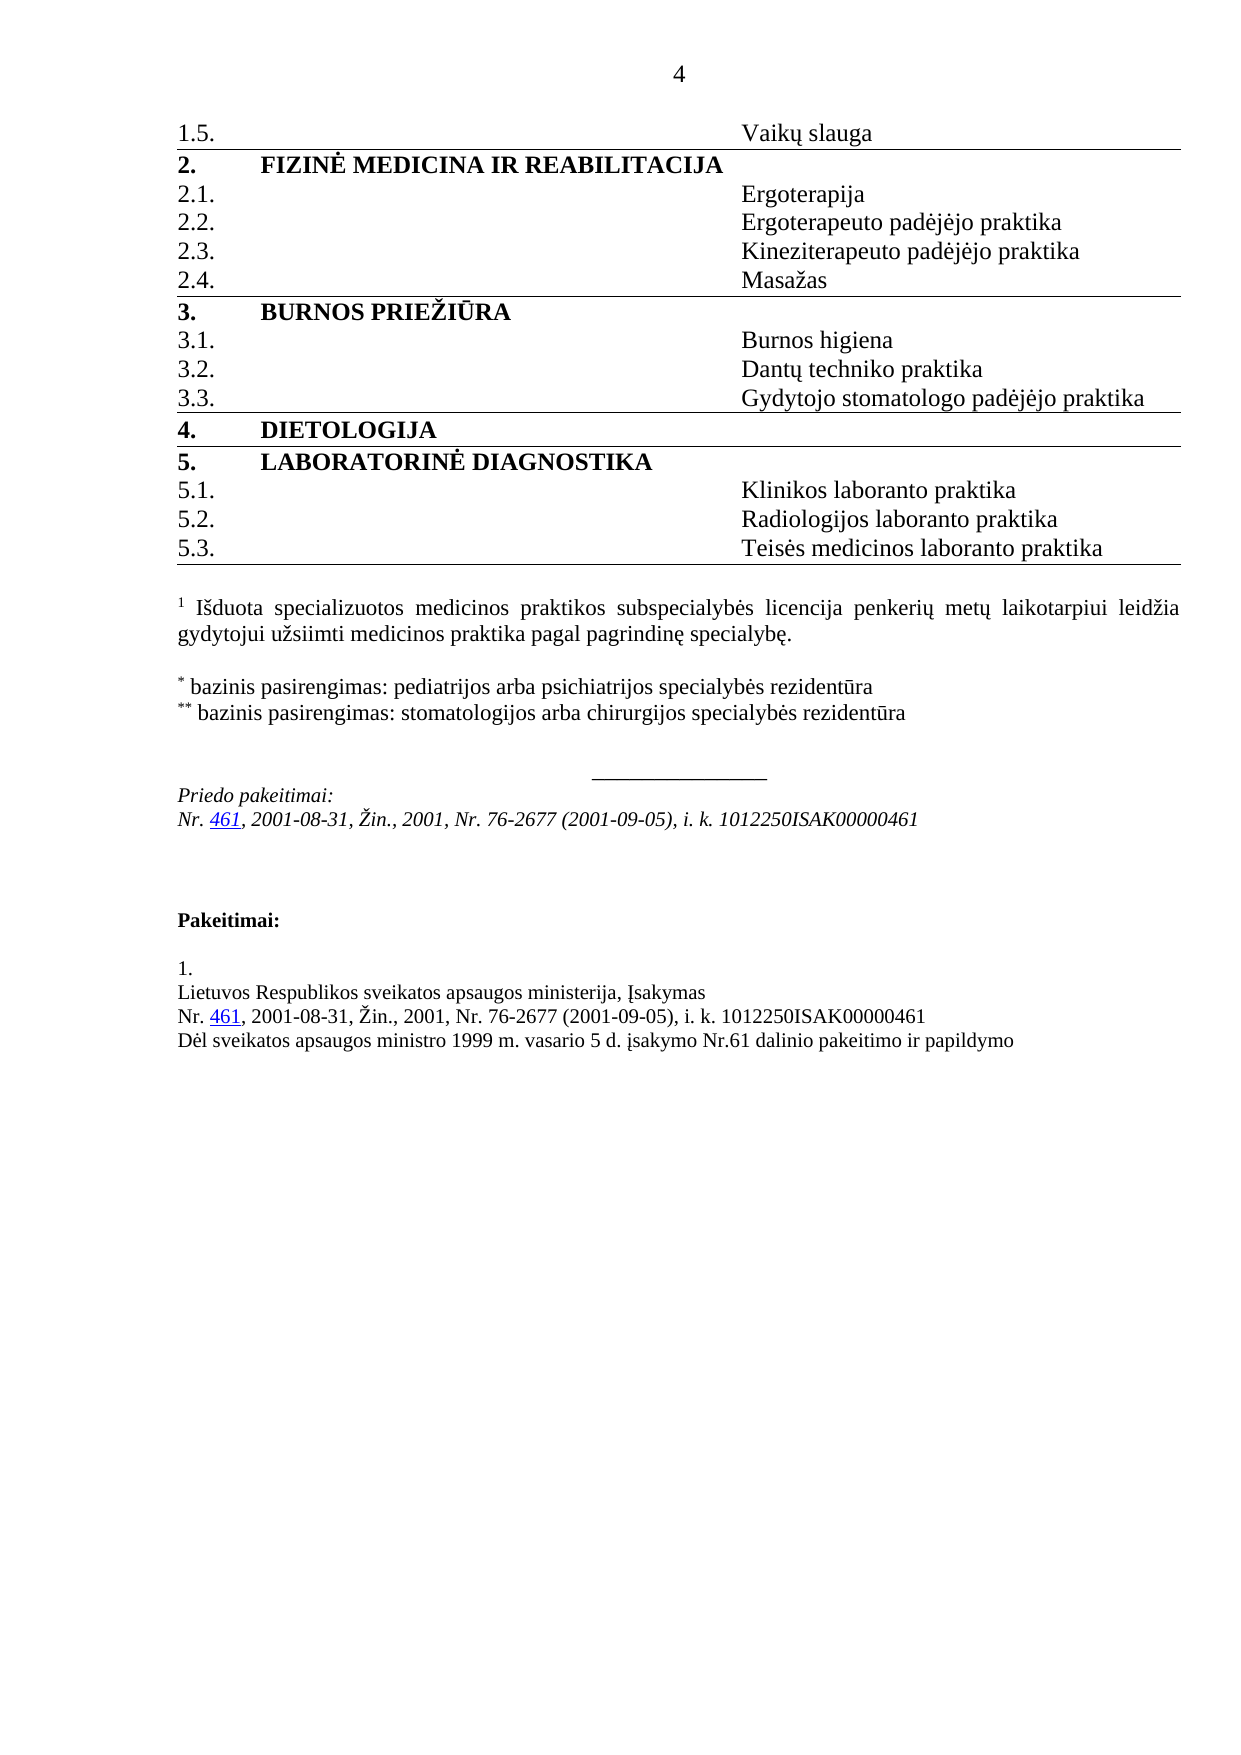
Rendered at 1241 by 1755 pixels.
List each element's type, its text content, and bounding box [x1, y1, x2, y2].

text 4. DIETOLOGIJA [177, 413, 1181, 446]
text ______________ [177, 754, 1181, 783]
text ** bazinis pasirengimas: stomatologijos arba chirurgijos specialybės rezidentūra [177, 699, 1181, 726]
text 3.1. Burnos higiena [177, 326, 1181, 354]
text 2.2. Ergoterapeuto padėjėjo praktika [177, 207, 1181, 236]
text * bazinis pasirengimas: pediatrijos arba psichiatrijos specialybės rezidentūra [177, 673, 1181, 699]
text 2. FIZINĖ MEDICINA IR REABILITACIJA [177, 150, 1181, 179]
text Nr. 461, 2001-08-31, Žin., 2001, Nr. 76-2677 (2001-09-05), i. k. 1012250ISAK00000461 [177, 1004, 1181, 1028]
text 1. [177, 956, 1181, 980]
text 3. BURNOS PRIEŽIŪRA [177, 297, 1181, 326]
text 2.1. Ergoterapija [177, 179, 1181, 207]
text 5.1. Klinikos laboranto praktika [177, 476, 1181, 504]
text 5.2. Radiologijos laboranto praktika [177, 504, 1181, 533]
text Dėl sveikatos apsaugos ministro 1999 m. vasario 5 d. įsakymo Nr.61 dalinio pakeitimo ir papildymo [177, 1028, 1181, 1052]
text 2.4. Masažas [177, 265, 1181, 296]
text 5. LABORATORINĖ DIAGNOSTIKA [177, 447, 1181, 476]
text Nr. 461, 2001-08-31, Žin., 2001, Nr. 76-2677 (2001-09-05), i. k. 1012250ISAK00000461 [177, 807, 1181, 831]
text 3.3. Gydytojo stomatologo padėjėjo praktika [177, 383, 1181, 412]
text 1 Išduota specializuotos medicinos praktikos subspecialybės licencija penkerių metų laikotarpiui leidžia gydytojui užsiimti medicinos praktika pagal pagrindinę specialybę. [177, 594, 1181, 646]
text 3.2. Dantų techniko praktika [177, 354, 1181, 383]
text 1.5. Vaikų slauga [177, 118, 1181, 149]
text 5.3. Teisės medicinos laboranto praktika [177, 533, 1181, 564]
text 2.3. Kineziterapeuto padėjėjo praktika [177, 236, 1181, 265]
text Pakeitimai: [177, 908, 1181, 932]
text Priedo pakeitimai: [177, 783, 1181, 807]
text Lietuvos Respublikos sveikatos apsaugos ministerija, Įsakymas [177, 980, 1181, 1004]
